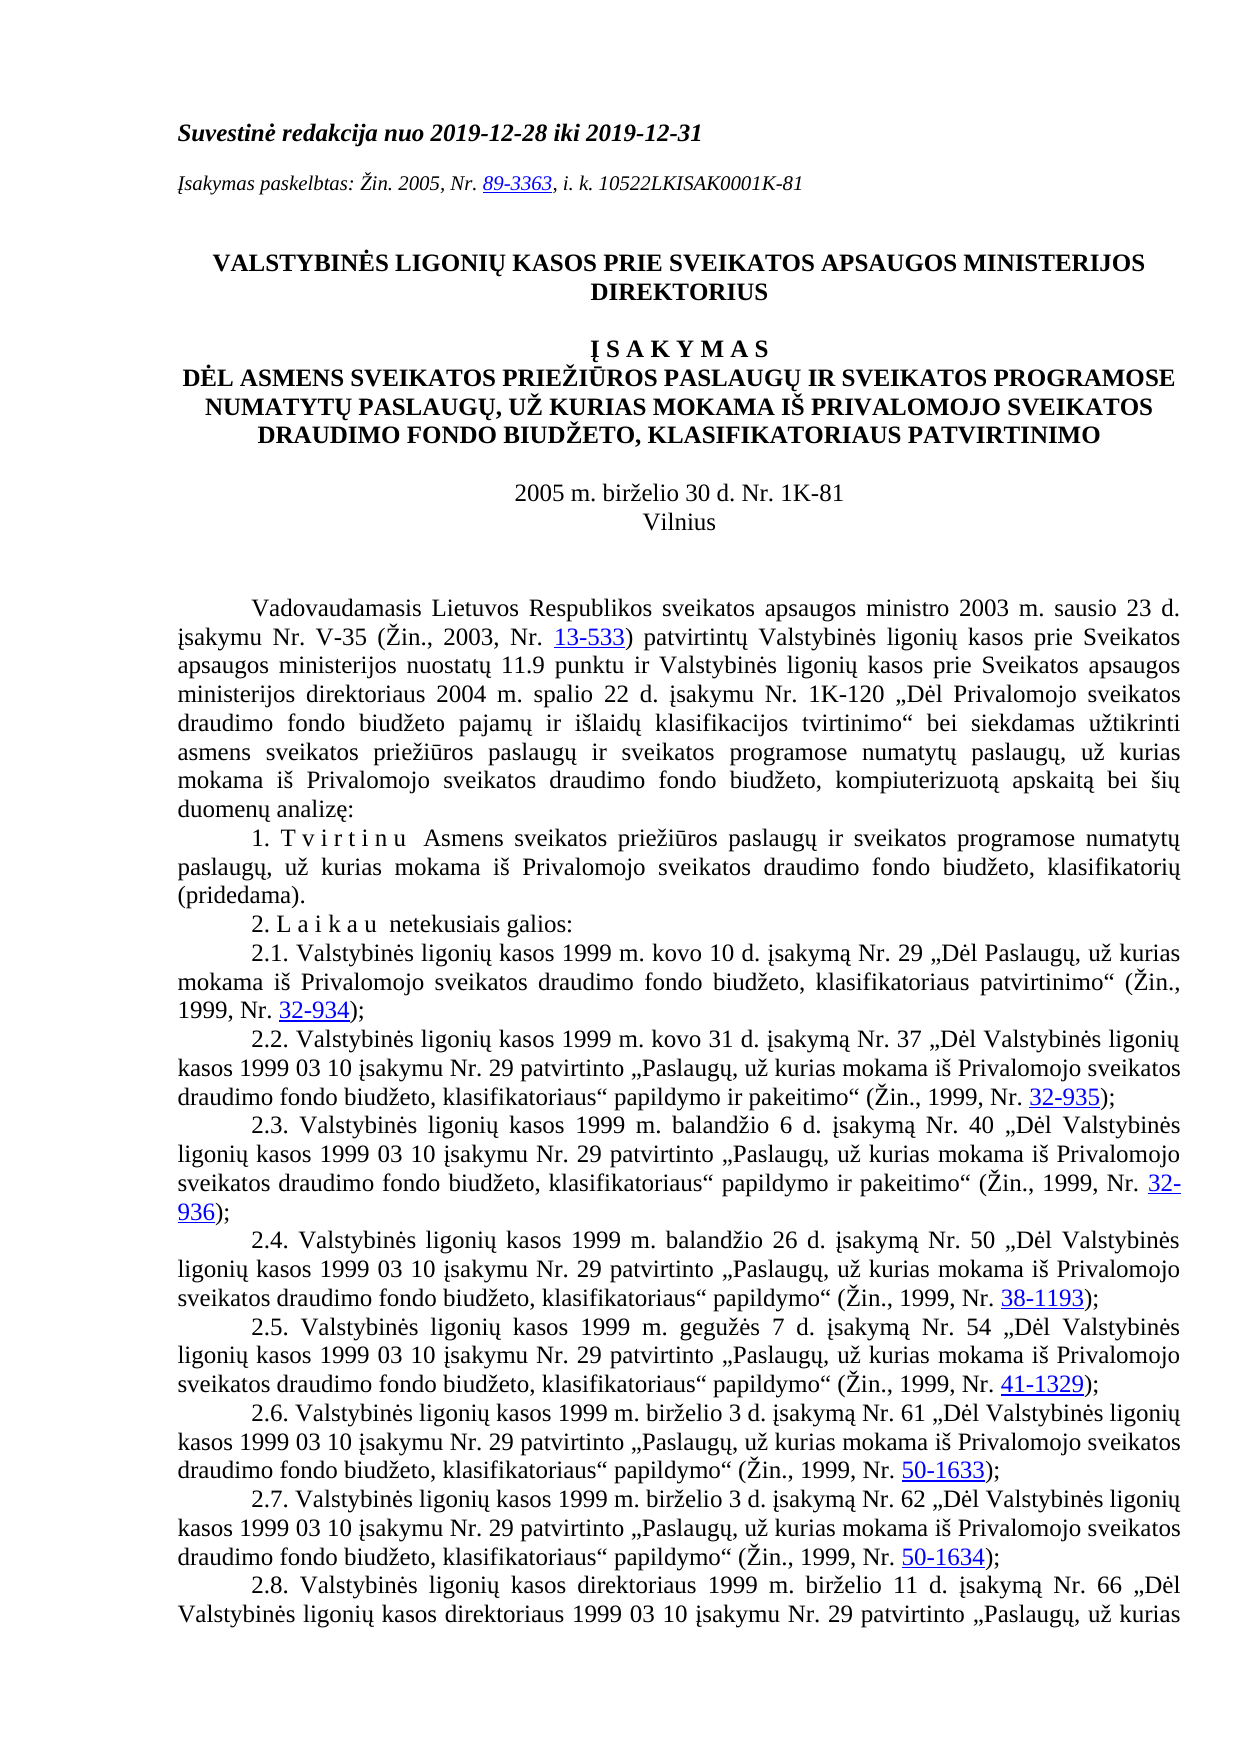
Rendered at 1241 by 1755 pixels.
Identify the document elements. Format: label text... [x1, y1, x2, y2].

text 2.3. Valstybinės ligonių kasos 1999 m. balandžio 6 d. įsakymą Nr. 40 „Dėl Valstybinės ligonių kasos 1999 03 10 įsakymu Nr. 29 patvirtinto „Paslaugų, už kurias mokama iš Privalomojo sveikatos draudimo fondo biudžeto, klasifikatoriaus“ papildymo ir pakeitimo“ (Žin., 1999, Nr. 32-936); [177, 1110, 1181, 1225]
text DĖL ASMENS SVEIKATOS PRIEŽIŪROS PASLAUGŲ IR SVEIKATOS PROGRAMOSE NUMATYTŲ PASLAUGŲ, UŽ KURIAS MOKAMA IŠ PRIVALOMOJO SVEIKATOS DRAUDIMO FONDO BIUDŽETO, KLASIFIKATORIAUS PATVIRTINIMO [177, 363, 1181, 449]
text 2. Laikau netekusiais galios: [177, 909, 1181, 938]
text Vilnius [177, 507, 1181, 535]
text 2.5. Valstybinės ligonių kasos 1999 m. gegužės 7 d. įsakymą Nr. 54 „Dėl Valstybinės ligonių kasos 1999 03 10 įsakymu Nr. 29 patvirtinto „Paslaugų, už kurias mokama iš Privalomojo sveikatos draudimo fondo biudžeto, klasifikatoriaus“ papildymo“ (Žin., 1999, Nr. 41-1329); [177, 1312, 1181, 1398]
text 2.1. Valstybinės ligonių kasos 1999 m. kovo 10 d. įsakymą Nr. 29 „Dėl Paslaugų, už kurias mokama iš Privalomojo sveikatos draudimo fondo biudžeto, klasifikatoriaus patvirtinimo“ (Žin., 1999, Nr. 32-934); [177, 938, 1181, 1024]
text 2005 m. birželio 30 d. Nr. 1K-81 [177, 478, 1181, 507]
text 2.2. Valstybinės ligonių kasos 1999 m. kovo 31 d. įsakymą Nr. 37 „Dėl Valstybinės ligonių kasos 1999 03 10 įsakymu Nr. 29 patvirtinto „Paslaugų, už kurias mokama iš Privalomojo sveikatos draudimo fondo biudžeto, klasifikatoriaus“ papildymo ir pakeitimo“ (Žin., 1999, Nr. 32-935); [177, 1024, 1181, 1110]
text Vadovaudamasis Lietuvos Respublikos sveikatos apsaugos ministro 2003 m. sausio 23 d. įsakymu Nr. V-35 (Žin., 2003, Nr. 13-533) patvirtintų Valstybinės ligonių kasos prie Sveikatos apsaugos ministerijos nuostatų 11.9 punktu ir Valstybinės ligonių kasos prie Sveikatos apsaugos ministerijos direktoriaus 2004 m. spalio 22 d. įsakymu Nr. 1K-120 „Dėl Privalomojo sveikatos draudimo fondo biudžeto pajamų ir išlaidų klasifikacijos tvirtinimo“ bei siekdamas užtikrinti asmens sveikatos priežiūros paslaugų ir sveikatos programose numatytų paslaugų, už kurias mokama iš Privalomojo sveikatos draudimo fondo biudžeto, kompiuterizuotą apskaitą bei šių duomenų analizę: [177, 593, 1181, 823]
text VALSTYBINĖS LIGONIŲ KASOS PRIE SVEIKATOS APSAUGOS MINISTERIJOS DIREKTORIUS [177, 248, 1181, 305]
text 1. Tvirtinu Asmens sveikatos priežiūros paslaugų ir sveikatos programose numatytų paslaugų, už kurias mokama iš Privalomojo sveikatos draudimo fondo biudžeto, klasifikatorių (pridedama). [177, 823, 1181, 909]
text 2.7. Valstybinės ligonių kasos 1999 m. birželio 3 d. įsakymą Nr. 62 „Dėl Valstybinės ligonių kasos 1999 03 10 įsakymu Nr. 29 patvirtinto „Paslaugų, už kurias mokama iš Privalomojo sveikatos draudimo fondo biudžeto, klasifikatoriaus“ papildymo“ (Žin., 1999, Nr. 50-1634); [177, 1484, 1181, 1570]
text Suvestinė redakcija nuo 2019-12-28 iki 2019-12-31 [177, 118, 1181, 147]
text Įsakymas paskelbtas: Žin. 2005, Nr. 89-3363, i. k. 10522LKISAK0001K-81 [177, 171, 1181, 195]
text 2.4. Valstybinės ligonių kasos 1999 m. balandžio 26 d. įsakymą Nr. 50 „Dėl Valstybinės ligonių kasos 1999 03 10 įsakymu Nr. 29 patvirtinto „Paslaugų, už kurias mokama iš Privalomojo sveikatos draudimo fondo biudžeto, klasifikatoriaus“ papildymo“ (Žin., 1999, Nr. 38-1193); [177, 1225, 1181, 1312]
text Į S A K Y M A S [177, 334, 1181, 363]
text 2.8. Valstybinės ligonių kasos direktoriaus 1999 m. birželio 11 d. įsakymą Nr. 66 „Dėl Valstybinės ligonių kasos direktoriaus 1999 03 10 įsakymu Nr. 29 patvirtinto „Paslaugų, už kurias [177, 1570, 1181, 1628]
text 2.6. Valstybinės ligonių kasos 1999 m. birželio 3 d. įsakymą Nr. 61 „Dėl Valstybinės ligonių kasos 1999 03 10 įsakymu Nr. 29 patvirtinto „Paslaugų, už kurias mokama iš Privalomojo sveikatos draudimo fondo biudžeto, klasifikatoriaus“ papildymo“ (Žin., 1999, Nr. 50-1633); [177, 1398, 1181, 1484]
